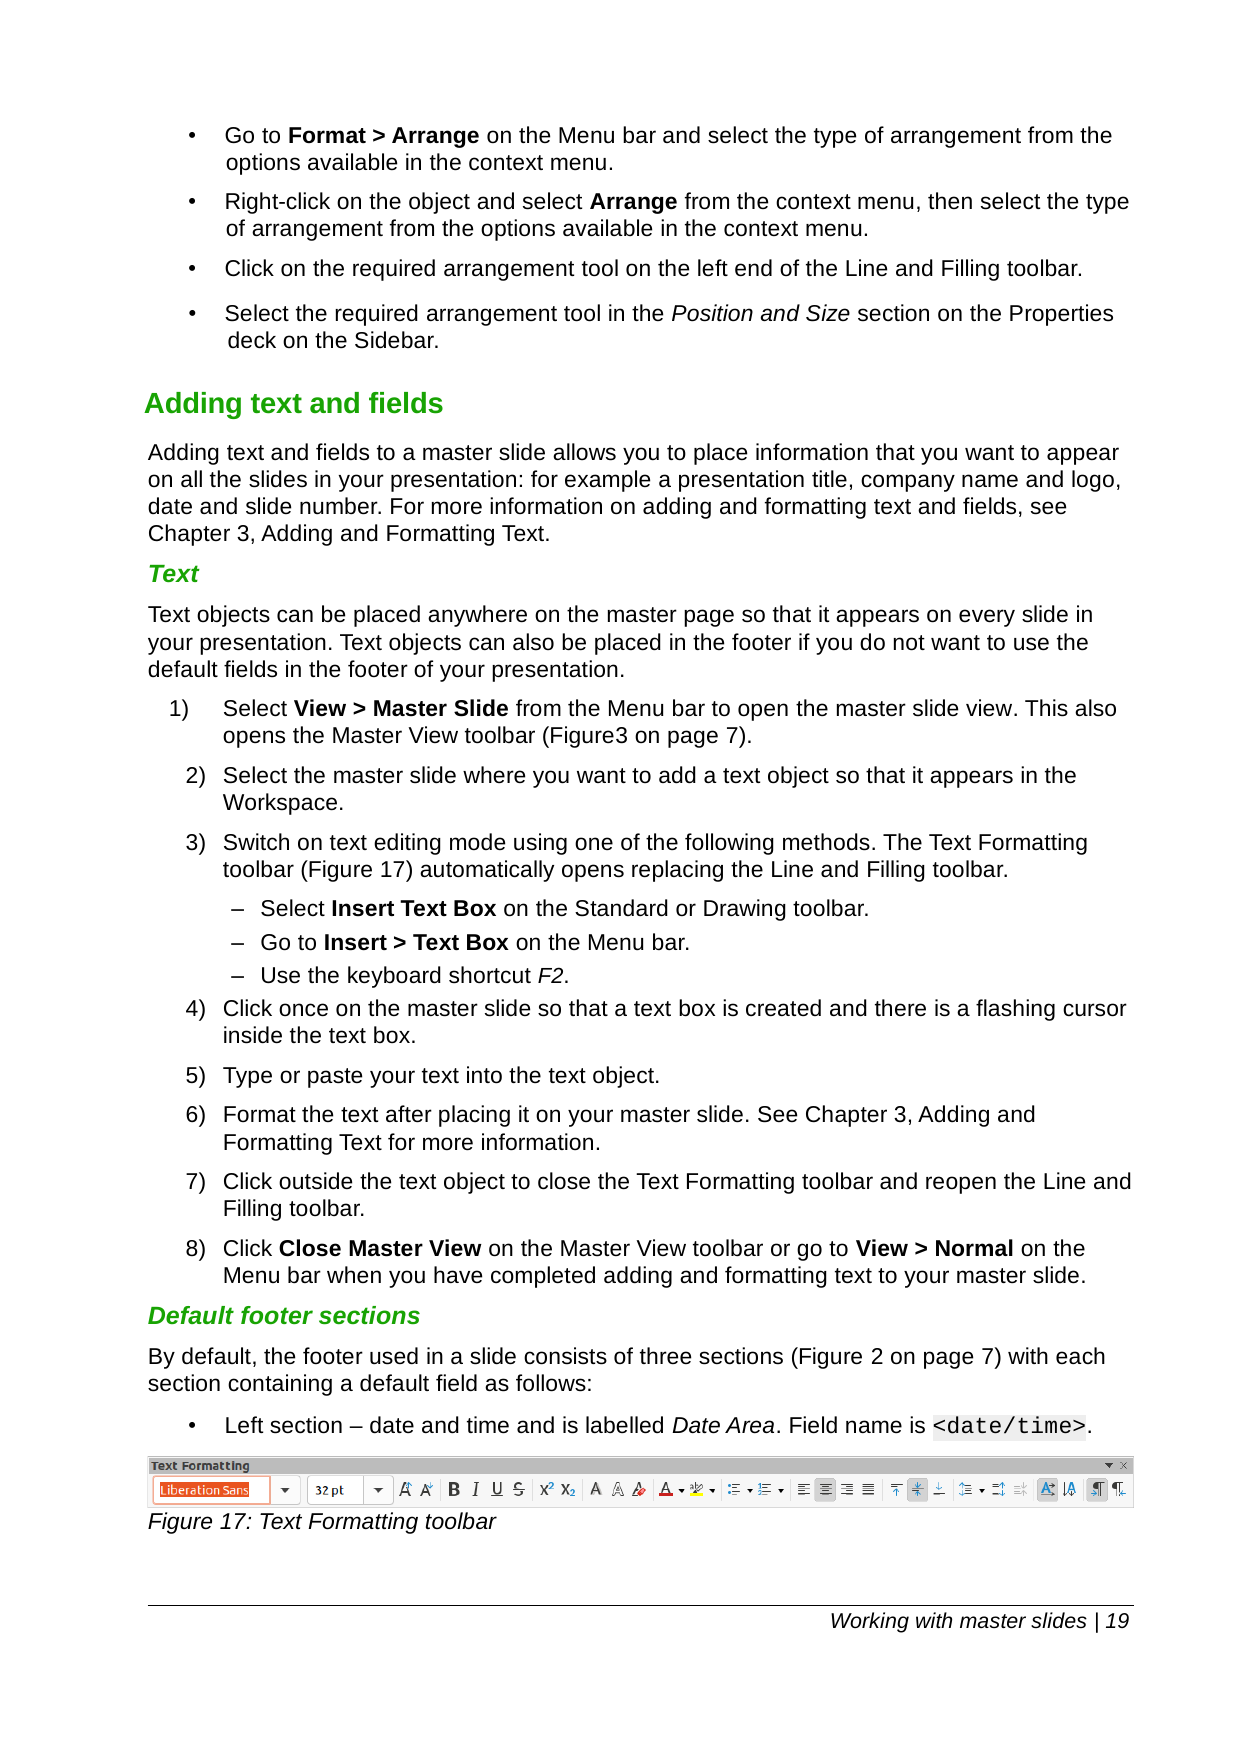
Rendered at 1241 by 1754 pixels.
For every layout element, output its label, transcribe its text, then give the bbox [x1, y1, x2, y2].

list Click on the required arrangement tool on the left end of the Line and Filling toolbar. [185, 251, 1134, 284]
list Select the master slide where you want to add a text object so that it appears in the Workspace. [206, 761, 1134, 815]
subtitle Adding text and fields [143, 386, 1134, 419]
list Click Close Master View on the Master View toolbar or go to View > Normal on the Menu bar when you have completed adding and formatting text to your master slide. [206, 1234, 1134, 1288]
list Select Insert Text Box on the Standard or Drawing toolbar. [231, 894, 1134, 922]
subtitle Text [148, 559, 1134, 588]
list Use the keyboard shortcut F2. [231, 961, 1134, 988]
list Switch on text editing mode using one of the following methods. The Text Formatting toolbar (Figure 17) automatically opens replacing the Line and Filling toolbar. [206, 828, 1134, 882]
list Select View > Master Slide from the Menu bar to open the master slide view. This also opens the Master View toolbar (Figure3 on page 7). [189, 694, 1134, 749]
text By default, the footer used in a slide consists of three sections (Figure 2 on page 7) with each section containing a default field as follows: [148, 1342, 1134, 1396]
list Right-click on the object and select Arrange from the context menu, then select the type of arrangement from the options available in the context menu. [185, 185, 1134, 242]
text Text objects can be placed anywhere on the master page so that it appears on every slide in your presentation. Text objects can also be placed in the footer if you do not want to use the default fields in the footer of your presentation. [148, 601, 1134, 682]
list Go to Insert > Text Box on the Menu bar. [231, 928, 1134, 955]
list Type or paste your text into the text object. [206, 1061, 1134, 1088]
list Format the text after placing it on your master slide. See Chapter 3, Adding and Formatting Text for more information. [206, 1101, 1134, 1155]
list Click outside the text object to close the Text Formatting toolbar and reopen the Line and Filling toolbar. [206, 1167, 1134, 1222]
text Figure 17: Text Formatting toolbar [148, 1508, 1134, 1535]
text Adding text and fields to a master slide allows you to place information that you want to appear on all the slides in your presentation: for example a presentation title, company name and logo, date and slide number. For more information on adding and formatting text and fields, see Chapter 3, Adding and Formatting Text. [148, 438, 1134, 547]
list Select the required arrangement tool in the Position and Size section on the Properties deck on the Sidebar. [185, 297, 1134, 357]
list Go to Format > Arrange on the Menu bar and select the type of arrangement from the options available in the context menu. [185, 118, 1134, 175]
subtitle Default footer sections [148, 1301, 1134, 1330]
picture [147, 1456, 1134, 1508]
list Click once on the master slide so that a text box is created and there is a flashing cursor inside the text box. [206, 994, 1134, 1049]
list Left section – date and time and is labelled Date Area. Field name is <date/time>. [185, 1409, 1134, 1444]
